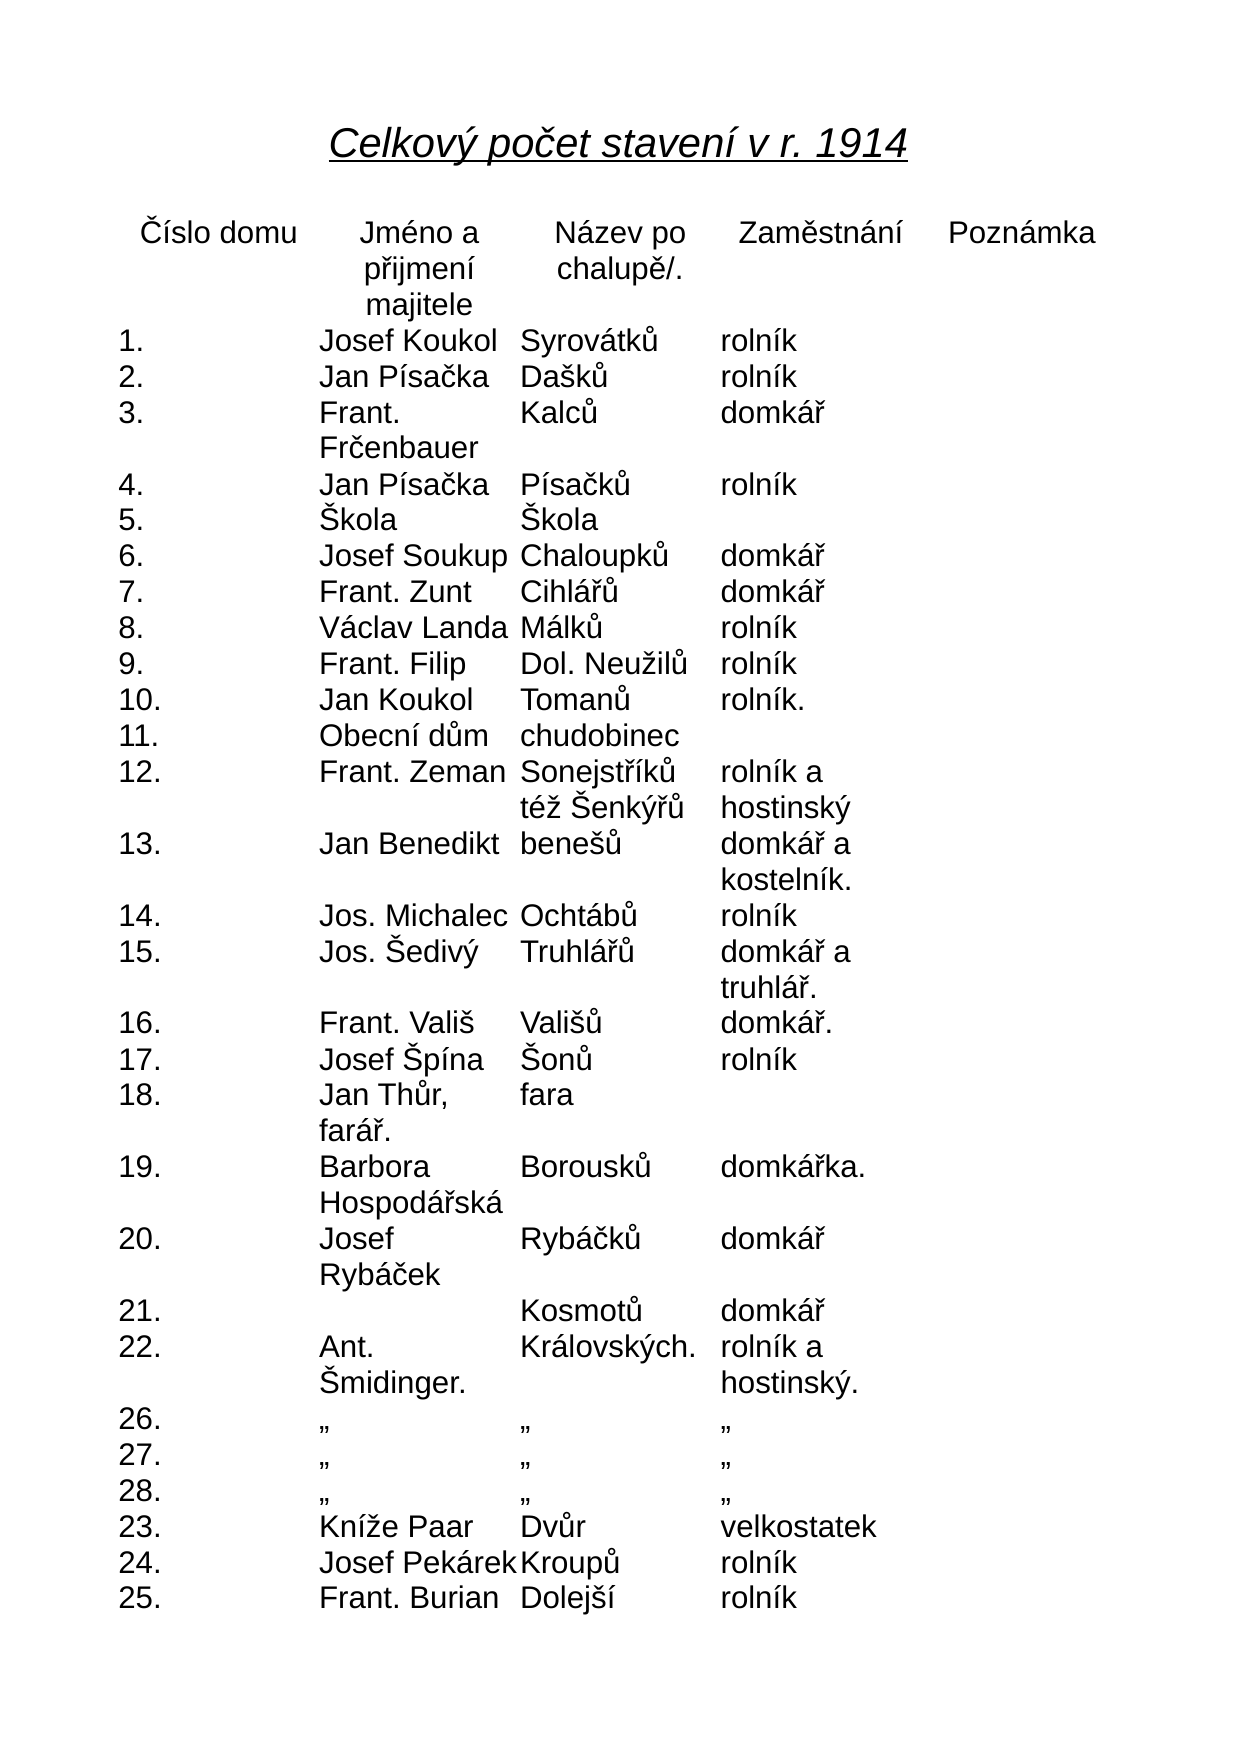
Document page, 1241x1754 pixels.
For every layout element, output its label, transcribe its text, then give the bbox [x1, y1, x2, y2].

table_cell 2. [118, 358, 319, 394]
table_cell [319, 1292, 520, 1328]
table_cell Jan Písačka [319, 358, 520, 394]
table_cell chudobinec [520, 717, 720, 753]
table_cell Škola [520, 501, 720, 537]
table_cell Josef Špína [319, 1041, 520, 1076]
table_cell „ [520, 1472, 720, 1508]
table_cell Ant. Šmidinger. [319, 1328, 520, 1400]
table_cell Škola [319, 501, 520, 537]
table_cell 8. [118, 609, 319, 645]
table_cell [921, 1220, 1122, 1292]
table_cell Málků [520, 609, 720, 645]
table_cell [921, 681, 1122, 717]
table_cell [720, 501, 921, 537]
table_cell rolník [720, 1041, 921, 1076]
table_cell [921, 1076, 1122, 1148]
table_cell Kalců [520, 394, 720, 466]
table_cell rolník a hostinský [720, 753, 921, 825]
table_cell Barbora Hospodářská [319, 1148, 520, 1220]
table_header Poznámka [921, 214, 1122, 322]
table_cell Dašků [520, 358, 720, 394]
table_cell rolník [720, 609, 921, 645]
table_cell [921, 1400, 1122, 1436]
table_cell 28. [118, 1472, 319, 1508]
table_cell [921, 573, 1122, 609]
table_cell [720, 1076, 921, 1148]
table_cell „ [720, 1472, 921, 1508]
table_cell fara [520, 1076, 720, 1148]
table_cell 16. [118, 1005, 319, 1041]
table_cell Jan Koukol [319, 681, 520, 717]
table_cell rolník [720, 358, 921, 394]
table_cell „ [319, 1400, 520, 1436]
table_cell 19. [118, 1148, 319, 1220]
table_cell Frant. Burian [319, 1580, 520, 1616]
table_cell 18. [118, 1076, 319, 1148]
table_cell 14. [118, 897, 319, 933]
table_cell domkář a truhlář. [720, 933, 921, 1004]
table_cell Tomanů [520, 681, 720, 717]
table_cell 13. [118, 825, 319, 897]
table_cell Kníže Paar [319, 1508, 520, 1544]
table_cell rolník. [720, 681, 921, 717]
table_cell Písačků [520, 466, 720, 501]
table_cell [921, 466, 1122, 501]
table_cell Kosmotů [520, 1292, 720, 1328]
table_cell [921, 394, 1122, 466]
table_cell 22. [118, 1328, 319, 1400]
table_cell Kroupů [520, 1544, 720, 1579]
table_cell Chaloupků [520, 538, 720, 573]
table_cell [720, 717, 921, 753]
table_cell domkář [720, 1292, 921, 1328]
table_cell 23. [118, 1508, 319, 1544]
table_cell Josef Soukup [319, 538, 520, 573]
table_cell Josef Pekárek [319, 1544, 520, 1579]
table_cell 9. [118, 645, 319, 681]
table_cell domkář [720, 573, 921, 609]
table_cell Frant. Vališ [319, 1005, 520, 1041]
table_cell „ [319, 1436, 520, 1472]
table_cell Borousků [520, 1148, 720, 1220]
table_cell [921, 1292, 1122, 1328]
table_cell 1. [118, 322, 319, 358]
table_header Jméno a přijmení majitele [319, 214, 520, 322]
table_cell rolník [720, 322, 921, 358]
table_header Číslo domu [118, 214, 319, 322]
table_cell Jos. Michalec [319, 897, 520, 933]
table_cell [921, 1005, 1122, 1041]
table_cell Dol. Neužilů [520, 645, 720, 681]
table_cell Josef Rybáček [319, 1220, 520, 1292]
table_cell velkostatek [720, 1508, 921, 1544]
table_cell [921, 1544, 1122, 1579]
table_cell [921, 322, 1122, 358]
table_cell benešů [520, 825, 720, 897]
table_cell rolník [720, 645, 921, 681]
table_cell 27. [118, 1436, 319, 1472]
table_cell [921, 825, 1122, 897]
table_header Název po chalupě/. [520, 214, 720, 322]
table_cell Jan Thůr, farář. [319, 1076, 520, 1148]
table_cell [921, 753, 1122, 825]
table_cell rolník a hostinský. [720, 1328, 921, 1400]
table_cell 10. [118, 681, 319, 717]
table_cell Sonejstříků též Šenkýřů [520, 753, 720, 825]
table_cell Frant. Frčenbauer [319, 394, 520, 466]
table_cell domkář [720, 538, 921, 573]
table_cell Šonů [520, 1041, 720, 1076]
table_cell „ [720, 1400, 921, 1436]
table_cell 4. [118, 466, 319, 501]
table_cell [921, 609, 1122, 645]
table_cell 5. [118, 501, 319, 537]
table_cell 26. [118, 1400, 319, 1436]
table_cell 6. [118, 538, 319, 573]
table_cell [921, 933, 1122, 1004]
table_cell domkář a kostelník. [720, 825, 921, 897]
table_cell 21. [118, 1292, 319, 1328]
table_cell 17. [118, 1041, 319, 1076]
table_cell domkář [720, 394, 921, 466]
table_cell Jos. Šedivý [319, 933, 520, 1004]
table_cell Václav Landa [319, 609, 520, 645]
table_cell „ [520, 1400, 720, 1436]
table_cell [921, 1580, 1122, 1616]
table_cell Jan Benedikt [319, 825, 520, 897]
table_cell 3. [118, 394, 319, 466]
table_cell Rybáčků [520, 1220, 720, 1292]
table_cell Dvůr [520, 1508, 720, 1544]
table_cell Frant. Zeman [319, 753, 520, 825]
table_cell 11. [118, 717, 319, 753]
table_cell Frant. Filip [319, 645, 520, 681]
table_cell rolník [720, 1580, 921, 1616]
table_cell rolník [720, 1544, 921, 1579]
table_cell [921, 1041, 1122, 1076]
table_header Zaměstnání [720, 214, 921, 322]
table_cell domkář. [720, 1005, 921, 1041]
table_cell 12. [118, 753, 319, 825]
table_cell 7. [118, 573, 319, 609]
table_cell Dolejší [520, 1580, 720, 1616]
table_cell [921, 1148, 1122, 1220]
table_cell [921, 1328, 1122, 1400]
table_cell rolník [720, 897, 921, 933]
table_cell Truhlářů [520, 933, 720, 1004]
table_cell Ochtábů [520, 897, 720, 933]
table_cell domkář [720, 1220, 921, 1292]
table_cell [921, 897, 1122, 933]
table_cell Královských. [520, 1328, 720, 1400]
table_cell Frant. Zunt [319, 573, 520, 609]
table_cell [921, 1472, 1122, 1508]
table_cell „ [720, 1436, 921, 1472]
table_cell [921, 538, 1122, 573]
table_cell [921, 717, 1122, 753]
table_cell [921, 1436, 1122, 1472]
table_cell [921, 358, 1122, 394]
table_cell „ [520, 1436, 720, 1472]
table_cell Vališů [520, 1005, 720, 1041]
table_cell [921, 645, 1122, 681]
table_cell Syrovátků [520, 322, 720, 358]
table_cell [921, 1508, 1122, 1544]
table_cell „ [319, 1472, 520, 1508]
table_cell 20. [118, 1220, 319, 1292]
table_cell [921, 501, 1122, 537]
table_cell rolník [720, 466, 921, 501]
table_cell Obecní dům [319, 717, 520, 753]
table_cell Cihlářů [520, 573, 720, 609]
table_cell domkářka. [720, 1148, 921, 1220]
table_cell 15. [118, 933, 319, 1004]
table_cell 25. [118, 1580, 319, 1616]
table_cell Josef Koukol [319, 322, 520, 358]
table_cell 24. [118, 1544, 319, 1579]
text Celkový počet stavení v r. 1914 [118, 118, 1122, 166]
table_cell Jan Písačka [319, 466, 520, 501]
